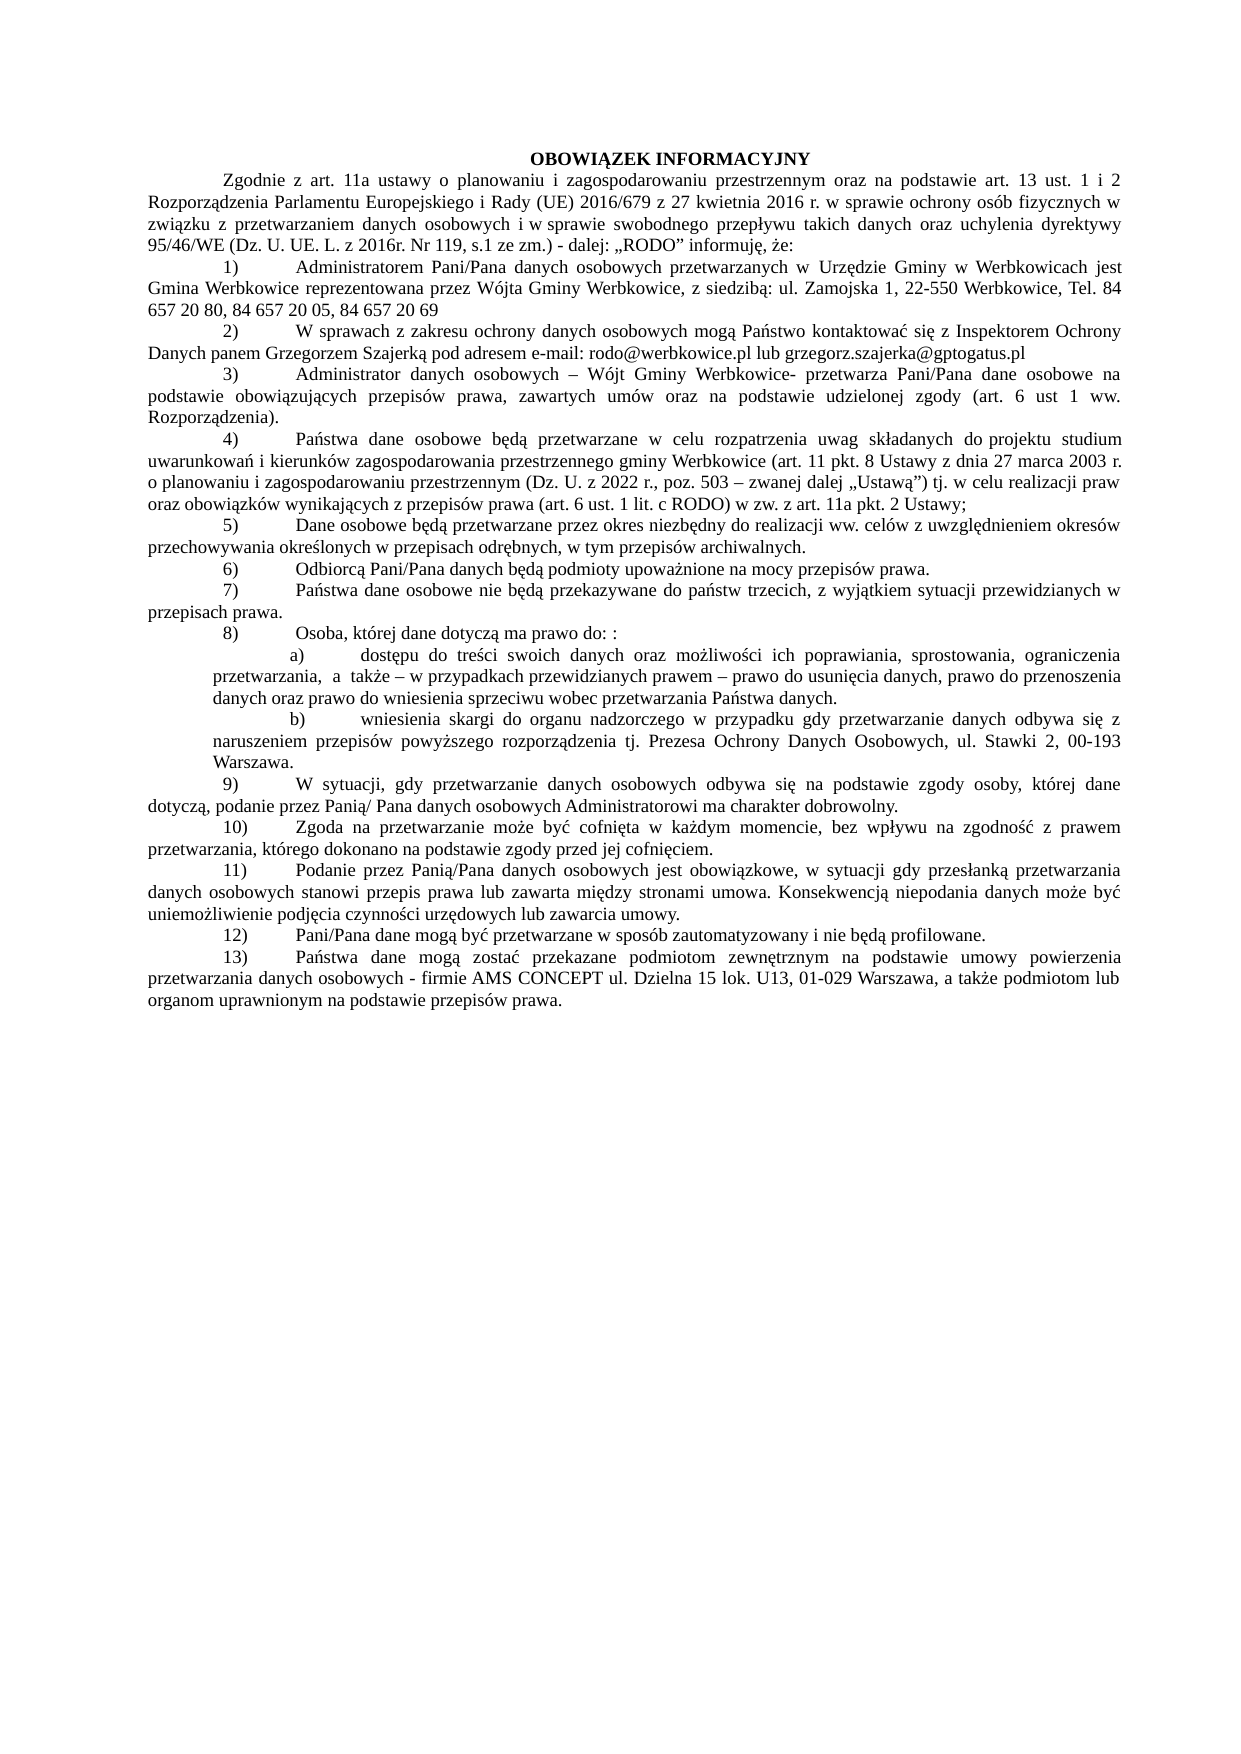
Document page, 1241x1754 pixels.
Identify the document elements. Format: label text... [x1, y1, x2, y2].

list dostępu do treści swoich danych oraz możliwości ich poprawiania, sprostowania, ograniczenia przetwarzania, a także – w przypadkach przewidzianych prawem – prawo do usunięcia danych, prawo do przenoszenia danych oraz prawo do wniesienia sprzeciwu wobec przetwarzania Państwa danych. [213, 644, 1122, 708]
list wniesienia skargi do organu nadzorczego w przypadku gdy przetwarzanie danych odbywa się z naruszeniem przepisów powyższego rozporządzenia tj. Prezesa Ochrony Danych Osobowych, ul. Stawki 2, 00-193 Warszawa. [213, 708, 1122, 773]
list W sprawach z zakresu ochrony danych osobowych mogą Państwo kontaktować się z Inspektorem Ochrony Danych panem Grzegorzem Szajerką pod adresem e-mail: rodo@werbkowice.pl lub grzegorz.szajerka@gptogatus.pl [148, 320, 1122, 363]
list W sytuacji, gdy przetwarzanie danych osobowych odbywa się na podstawie zgody osoby, której dane dotyczą, podanie przez Panią/ Pana danych osobowych Administratorowi ma charakter dobrowolny. [148, 773, 1122, 816]
list Państwa dane osobowe nie będą przekazywane do państw trzecich, z wyjątkiem sytuacji przewidzianych w przepisach prawa. [148, 579, 1122, 622]
list Państwa dane mogą zostać przekazane podmiotom zewnętrznym na podstawie umowy powierzenia przetwarzania danych osobowych - firmie AMS CONCEPT ul. Dzielna 15 lok. U13, 01-029 Warszawa, a także podmiotom lub organom uprawnionym na podstawie przepisów prawa. [148, 946, 1122, 1010]
list Podanie przez Panią/Pana danych osobowych jest obowiązkowe, w sytuacji gdy przesłanką przetwarzania danych osobowych stanowi przepis prawa lub zawarta między stronami umowa. Konsekwencją niepodania danych może być uniemożliwienie podjęcia czynności urzędowych lub zawarcia umowy. [148, 859, 1122, 924]
list Osoba, której dane dotyczą ma prawo do: : [148, 622, 1122, 644]
list Dane osobowe będą przetwarzane przez okres niezbędny do realizacji ww. celów z uwzględnieniem okresów przechowywania określonych w przepisach odrębnych, w tym przepisów archiwalnych. [148, 514, 1122, 557]
list Pani/Pana dane mogą być przetwarzane w sposób zautomatyzowany i nie będą profilowane. [148, 924, 1122, 946]
list Administrator danych osobowych – Wójt Gminy Werbkowice- przetwarza Pani/Pana dane osobowe na podstawie obowiązujących przepisów prawa, zawartych umów oraz na podstawie udzielonej zgody (art. 6 ust 1 ww. Rozporządzenia). [148, 363, 1122, 428]
list Administratorem Pani/Pana danych osobowych przetwarzanych w Urzędzie Gminy w Werbkowicach jest Gmina Werbkowice reprezentowana przez Wójta Gminy Werbkowice, z siedzibą: ul. Zamojska 1, 22-550 Werbkowice, Tel. 84 657 20 80, 84 657 20 05, 84 657 20 69 [148, 256, 1122, 320]
list Odbiorcą Pani/Pana danych będą podmioty upoważnione na mocy przepisów prawa. [148, 557, 1122, 579]
text Zgodnie z art. 11a ustawy o planowaniu i zagospodarowaniu przestrzennym oraz na podstawie art. 13 ust. 1 i 2 Rozporządzenia Parlamentu Europejskiego i Rady (UE) 2016/679 z 27 kwietnia 2016 r. w sprawie ochrony osób fizycznych w związku z przetwarzaniem danych osobowych i w sprawie swobodnego przepływu takich danych oraz uchylenia dyrektywy 95/46/WE (Dz. U. UE. L. z 2016r. Nr 119, s.1 ze zm.) - dalej: „RODO” informuję, że: [148, 169, 1122, 256]
text OBOWIĄZEK INFORMACYJNY [148, 148, 1122, 169]
list Państwa dane osobowe będą przetwarzane w celu rozpatrzenia uwag składanych do projektu studium uwarunkowań i kierunków zagospodarowania przestrzennego gminy Werbkowice (art. 11 pkt. 8 Ustawy z dnia 27 marca 2003 r. o planowaniu i zagospodarowaniu przestrzennym (Dz. U. z 2022 r., poz. 503 – zwanej dalej „Ustawą”) tj. w celu realizacji praw oraz obowiązków wynikających z przepisów prawa (art. 6 ust. 1 lit. c RODO) w zw. z art. 11a pkt. 2 Ustawy; [148, 428, 1122, 514]
list Zgoda na przetwarzanie może być cofnięta w każdym momencie, bez wpływu na zgodność z prawem przetwarzania, którego dokonano na podstawie zgody przed jej cofnięciem. [148, 816, 1122, 859]
